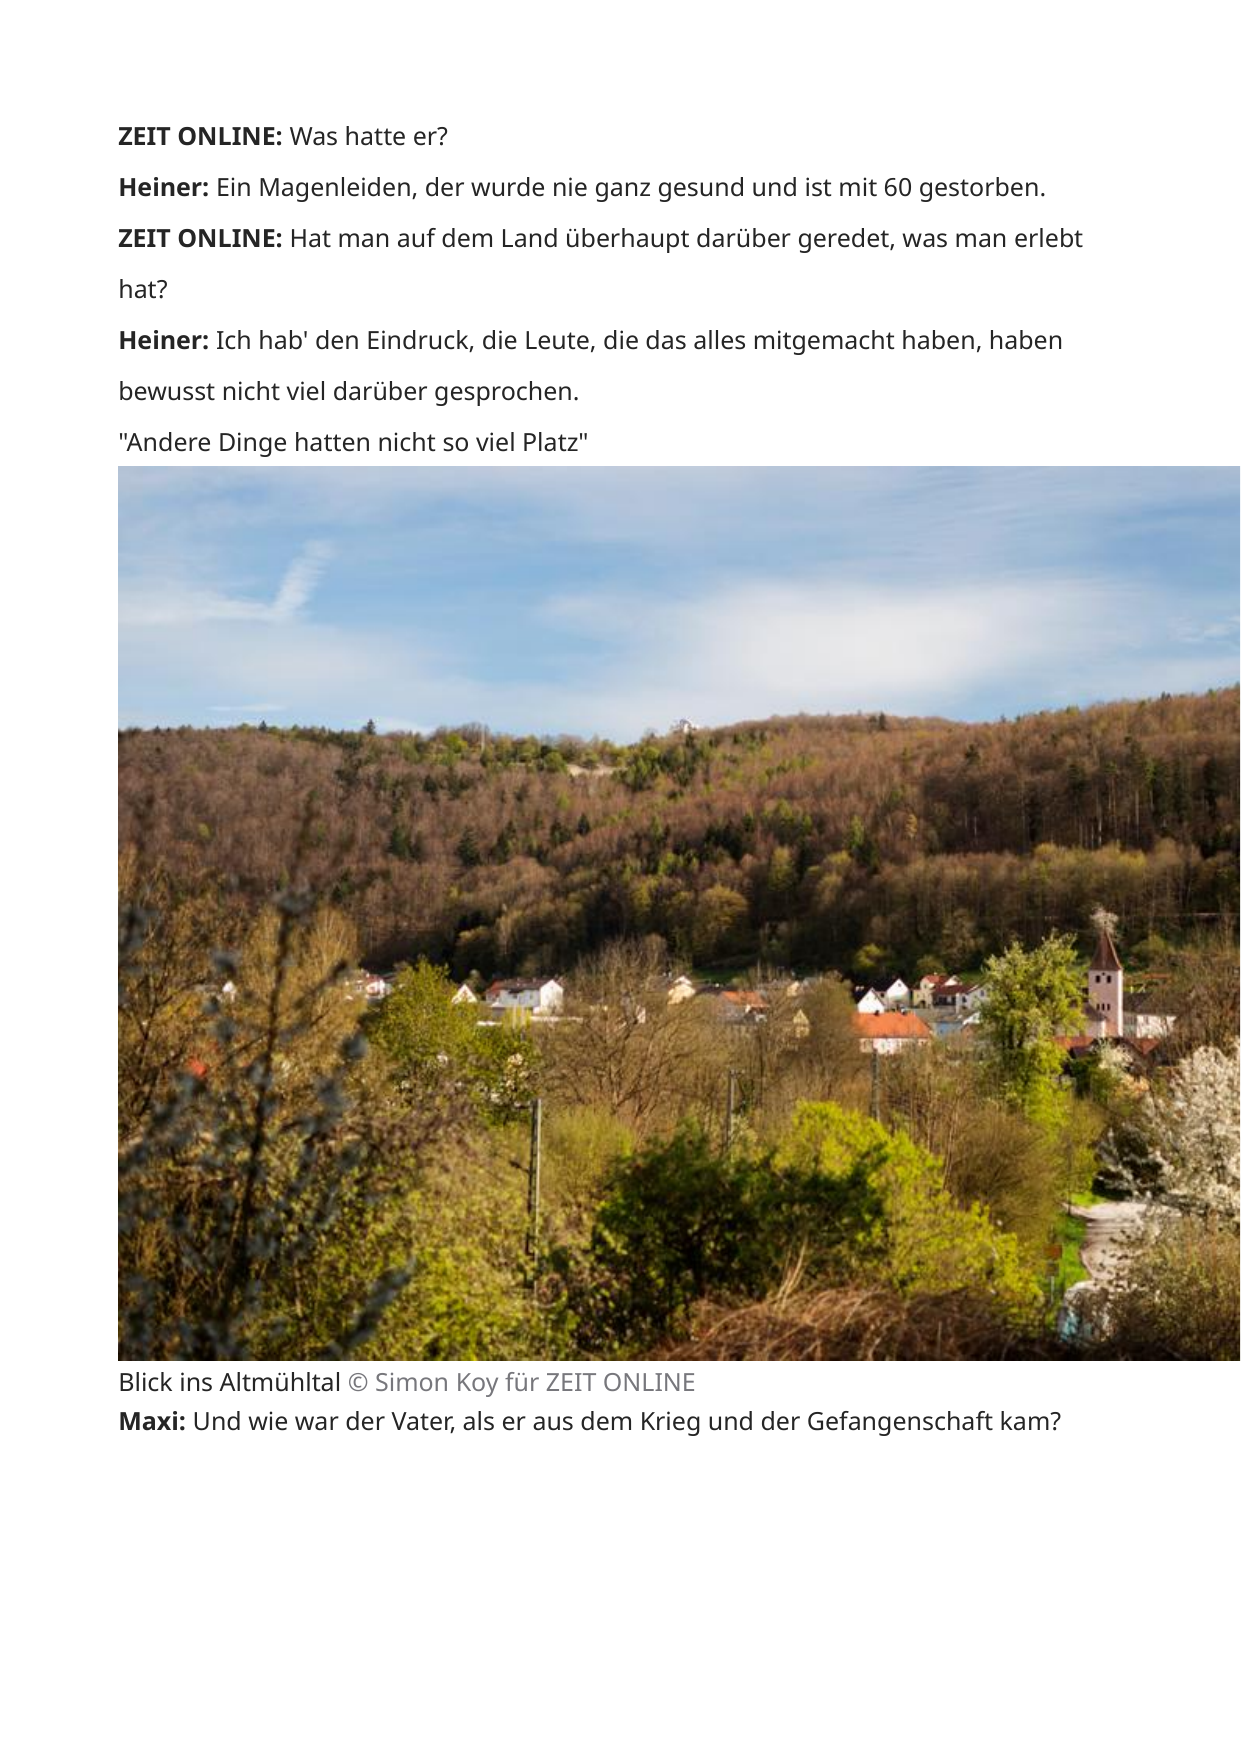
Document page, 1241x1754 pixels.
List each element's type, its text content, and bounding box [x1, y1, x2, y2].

text ZEIT ONLINE: Hat man auf dem Land überhaupt darüber geredet, was man erlebt hat? [118, 220, 1122, 305]
picture [118, 466, 1241, 1361]
text Heiner: Ich hab' den Eindruck, die Leute, die das alles mitgemacht haben, haben bewusst nicht viel darüber gesprochen. [118, 322, 1122, 407]
text Heiner: Ein Magenleiden, der wurde nie ganz gesund und ist mit 60 gestorben. [118, 169, 1122, 203]
subtitle "Andere Dinge hatten nicht so viel Platz" [118, 424, 1122, 458]
text Maxi: Und wie war der Vater, als er aus dem Krieg und der Gefangenschaft kam? [118, 1404, 1122, 1438]
text Blick ins Altmühltal © Simon Koy für ZEIT ONLINE [118, 1365, 1122, 1399]
text ZEIT ONLINE: Was hatte er? [118, 118, 1122, 152]
